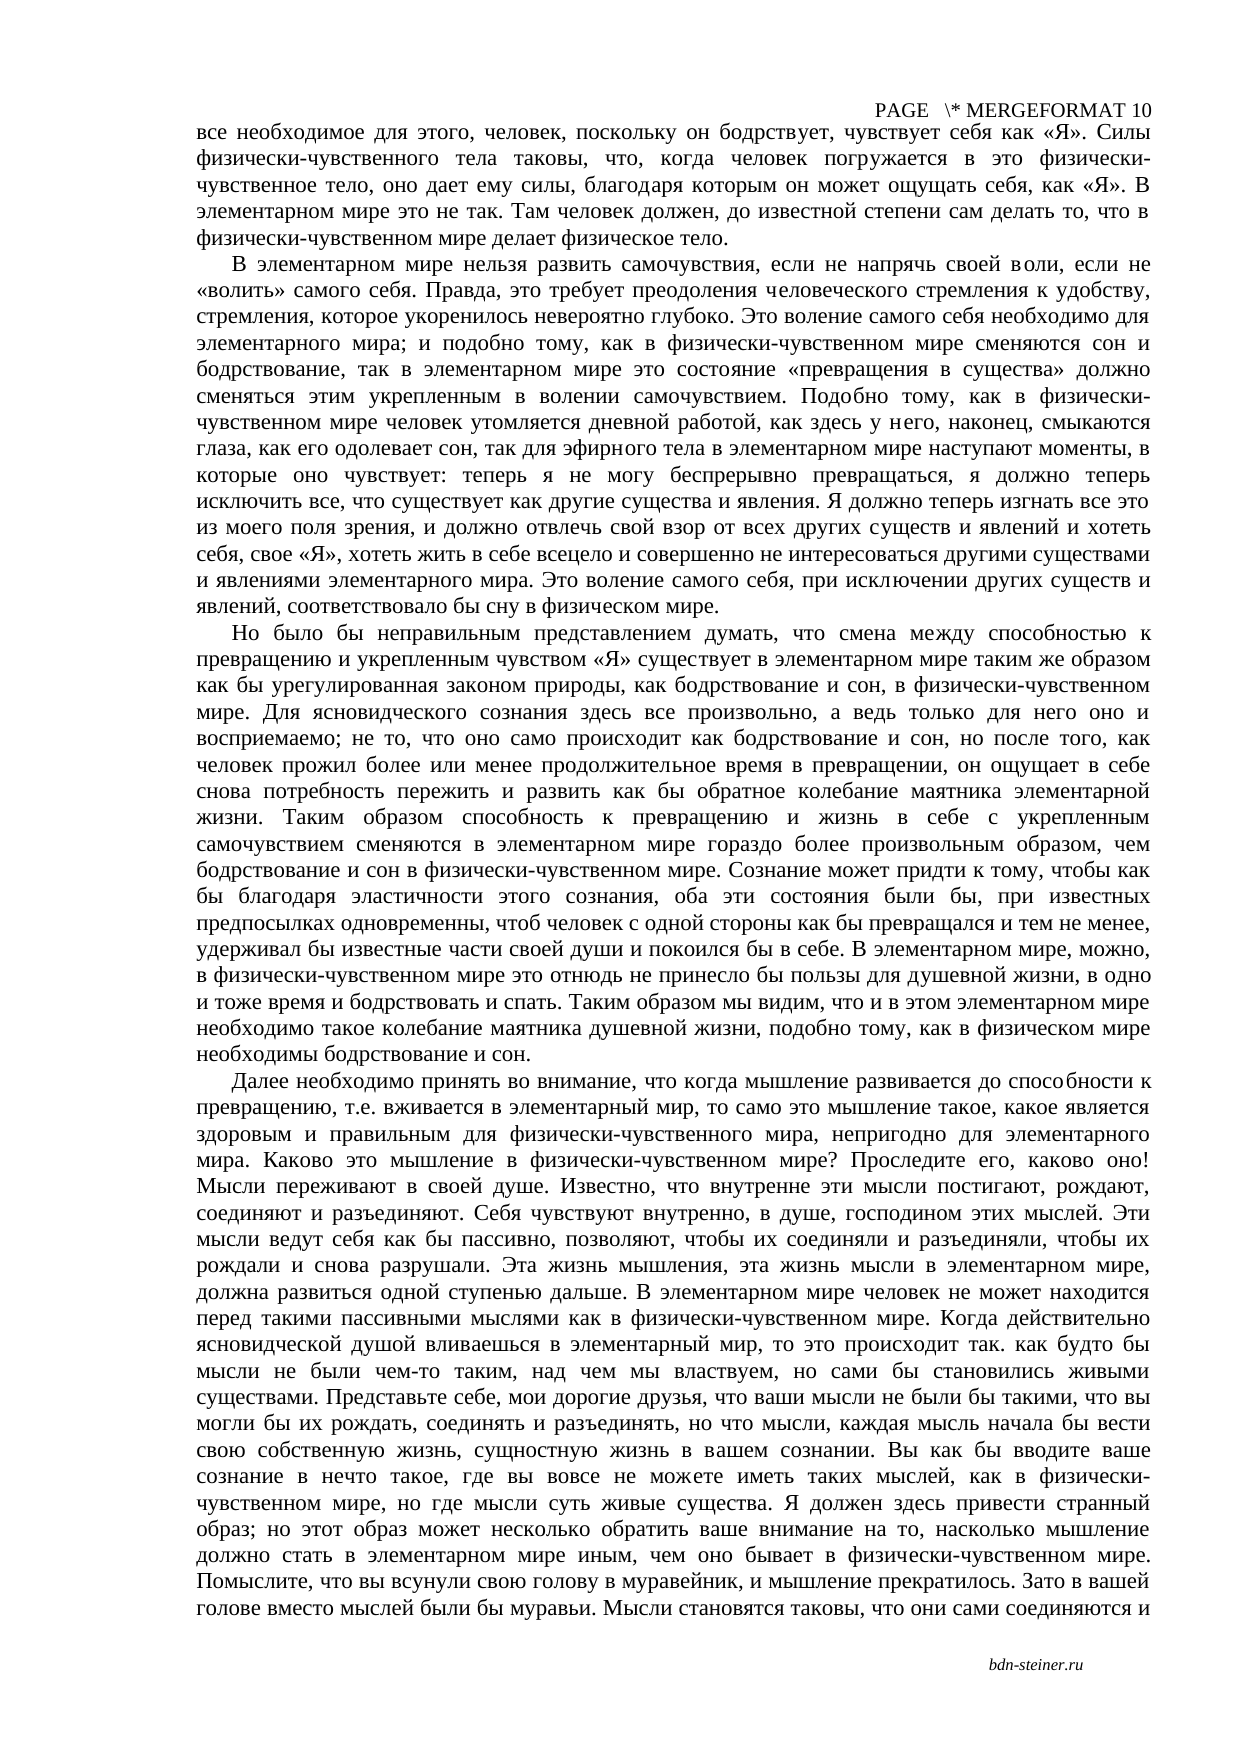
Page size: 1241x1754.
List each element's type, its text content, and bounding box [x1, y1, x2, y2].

text Но было бы неправильным представлением думать, что смена между способностью к превращению и укрепленным чувством «Я» существует в элементарном мире таким же образом как бы урегулированная законом природы, как бодрствование и сон, в физически-чувственном мире. Для ясновидческого сознания здесь все произвольно, а ведь только для него оно и восприемаемо; не то, что оно само происходит как бодрствование и сон, но после того, как человек прожил более или менее продолжительное время в превращении, он ощущает в себе снова потребность пережить и развить как бы обратное колебание маятника элементарной жизни. Таким образом способность к превращению и жизнь в себе с укрепленным самочувствием сменяются в элементарном мире гораздо более произвольным образом, чем бодрствование и сон в физически-чувственном мире. Сознание может придти к тому, чтобы как бы благодаря эластичности этого сознания, оба эти состояния были бы, при известных предпосылках одновременны, чтоб человек с одной стороны как бы превращался и тем не менее, удерживал бы известные части своей души и покоился бы в себе. В элементарном мире, можно, в физически-чувственном мире это отнюдь не принесло бы пользы для душевной жизни, в одно и тоже время и бодрствовать и спать. Таким образом мы видим, что и в этом элементарном мире необходимо такое колебание маятника душевной жизни, подобно тому, как в физическом мире необходимы бодрствование и сон. [196, 619, 1152, 1067]
text В элементарном мире нельзя развить самочувствия, если не напрячь своей воли, если не «волить» самого себя. Правда, это требует преодоления человеческого стремления к удобству, стремления, которое укоренилось невероятно глубоко. Это воление самого себя необходимо для элементарного мира; и подобно тому, как в физически-чувственном мире сменяются сон и бодрствование, так в элементарном мире это состояние «превращения в существа» должно сменяться этим укрепленным в волении самочувствием. Подобно тому, как в физически-чувственном мире человек утомляется дневной работой, как здесь у него, наконец, смыкаются глаза, как его одолевает сон, так для эфирного тела в элементарном мире наступают моменты, в которые оно чувствует: теперь я не могу беспрерывно превращаться, я должно теперь исключить все, что существует как другие существа и явления. Я должно теперь изгнать все это из моего поля зрения, и должно отвлечь свой взор от всех других существ и явлений и хотеть себя, свое «Я», хотеть жить в себе всецело и совершенно не интересоваться другими существами и явлениями элементарного мира. Это воление самого себя, при исключении других существ и явлений, соответствовало бы сну в физическом мире. [196, 250, 1151, 619]
text Далее необходимо принять во внимание, что когда мышление развивается до способности к превращению, т.е. вживается в элементарный мир, то само это мышление такое, какое является здоровым и правильным для физически-чувственного мира, непригодно для элементарного мира. Каково это мышление в физически-чувственном мире? Проследите его, каково оно! Мысли переживают в своей душе. Известно, что внутренне эти мысли постигают, рождают, соединяют и разъединяют. Себя чувствуют внутренно, в душе, господином этих мыслей. Эти мысли ведут себя как бы пассивно, позволяют, чтобы их соединяли и разъединяли, чтобы их рождали и снова разрушали. Эта жизнь мышления, эта жизнь мысли в элементарном мире, должна развиться одной ступенью дальше. В элементарном мире человек не может находится перед такими пассивными мыслями как в физически-чувственном мире. Когда действительно ясновидческой душой вливаешься в элементарный мир, то это происходит так. как будто бы мысли не были чем-то таким, над чем мы властвуем, но сами бы становились живыми существами. Представьте себе, мои дорогие друзья, что ваши мысли не были бы такими, что вы могли бы их рождать, соединять и разъединять, но что мысли, каждая мысль начала бы вести свою собственную жизнь, сущностную жизнь в вашем сознании. Вы как бы вводите ваше сознание в нечто такое, где вы вовсе не можете иметь таких мыслей, как в физически-чувственном мире, но где мысли суть живые существа. Я должен здесь привести странный образ; но этот образ может несколько обратить ваше внимание на то, насколько мышление должно стать в элементарном мире иным, чем оно бывает в физически-чувственном мире. Помыслите, что вы всунули свою голову в муравейник, и мышление прекратилось. Зато в вашей голове вместо мыслей были бы муравьи. Мысли становятся таковы, что они сами соединяются и [196, 1067, 1152, 1620]
text все необходимое для этого, человек, поскольку он бодрствует, чувствует себя как «Я». Силы физически-чувственного тела таковы, что, когда человек погружается в это физически-чувственное тело, оно дает ему силы, благодаря которым он может ощущать себя, как «Я». В элементарном мире это не так. Там человек должен, до известной степени сам делать то, что в физически-чувственном мире делает физическое тело. [196, 118, 1151, 250]
